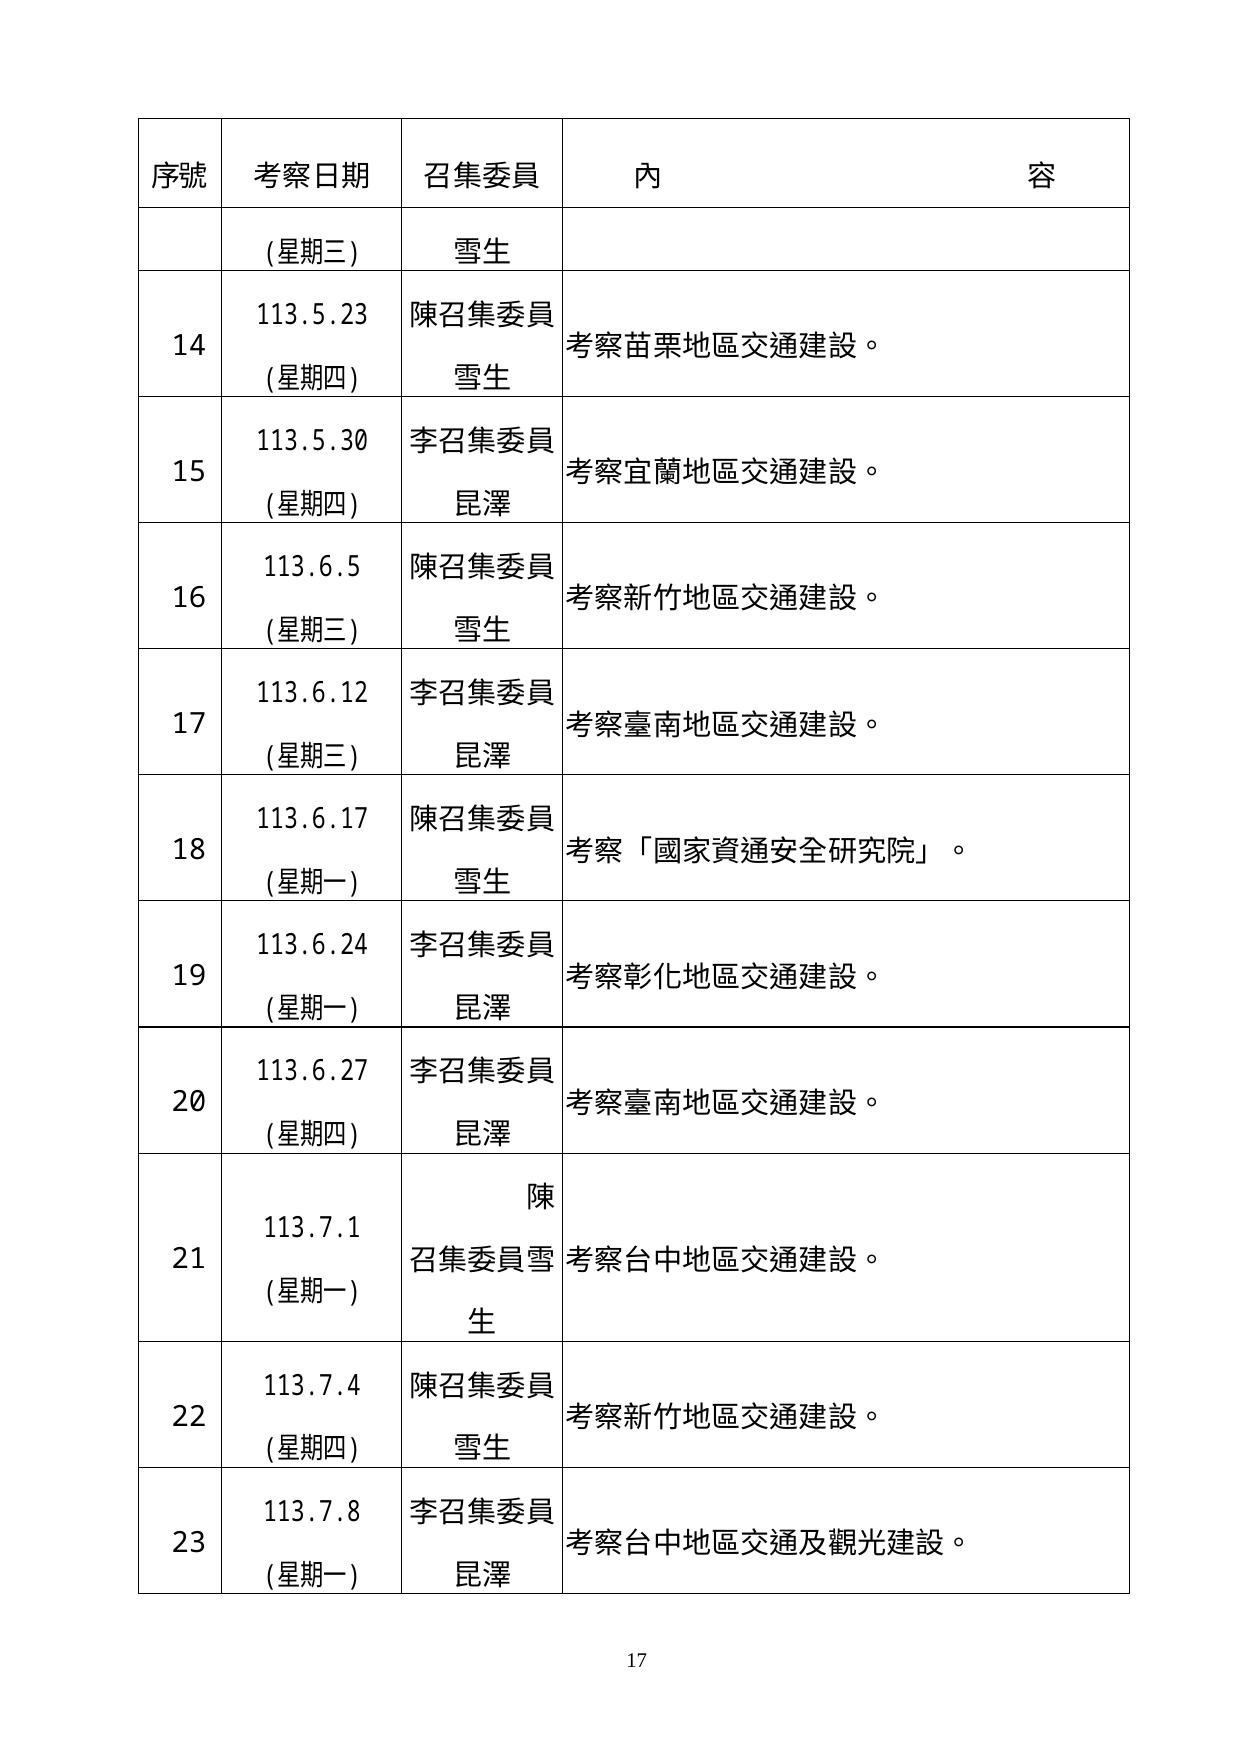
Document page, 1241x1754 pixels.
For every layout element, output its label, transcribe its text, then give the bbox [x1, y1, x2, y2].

table_cell 考察苗栗地區交通建設。 [563, 271, 1129, 396]
table_cell 18 [139, 775, 221, 900]
table_cell 14 [139, 271, 221, 396]
table_cell 113.6.12 (星期三) [222, 649, 401, 774]
table_header 內 容 [563, 119, 1129, 207]
table_cell 陳召集委員雪生 [402, 523, 562, 648]
table_cell 雪生 [402, 208, 562, 270]
table_cell 113.6.27 (星期四) [222, 1028, 401, 1152]
table_cell 考察臺南地區交通建設。 [563, 1028, 1129, 1152]
table_cell 考察臺南地區交通建設。 [563, 649, 1129, 774]
table_cell 20 [139, 1028, 221, 1152]
table_cell 113.7.1 (星期一) [222, 1154, 401, 1341]
table_header 召集委員 [402, 119, 562, 207]
table_cell 考察「國家資通安全研究院」。 [563, 775, 1129, 900]
table_cell 23 [139, 1468, 221, 1593]
table_cell 陳召集委員雪生 [402, 271, 562, 396]
table_cell 李召集委員昆澤 [402, 1468, 562, 1593]
table_header 序號 [139, 119, 221, 207]
table_cell [139, 208, 221, 270]
table_cell 考察新竹地區交通建設。 [563, 523, 1129, 648]
table_cell 考察台中地區交通及觀光建設。 [563, 1468, 1129, 1593]
table_cell 15 [139, 397, 221, 522]
table_cell 19 [139, 901, 221, 1026]
table_cell 17 [139, 649, 221, 774]
table_cell 113.5.23 (星期四) [222, 271, 401, 396]
table_cell 考察台中地區交通建設。 [563, 1154, 1129, 1341]
table_cell 113.5.30 (星期四) [222, 397, 401, 522]
table_cell 陳召集委員雪生 [402, 775, 562, 900]
table_cell 113.7.8 (星期一) [222, 1468, 401, 1593]
table_cell 考察新竹地區交通建設。 [563, 1342, 1129, 1467]
table_header 考察日期 [222, 119, 401, 207]
table_cell 考察宜蘭地區交通建設。 [563, 397, 1129, 522]
table_cell 113.7.4 (星期四) [222, 1342, 401, 1467]
table_cell 李召集委員昆澤 [402, 649, 562, 774]
table_cell 113.6.17 (星期一) [222, 775, 401, 900]
table_cell 16 [139, 523, 221, 648]
table_cell 113.6.24 (星期一) [222, 901, 401, 1026]
table_cell 21 [139, 1154, 221, 1341]
table_cell 李召集委員昆澤 [402, 397, 562, 522]
table_cell 113.6.5 (星期三) [222, 523, 401, 648]
table_cell (星期三) [222, 208, 401, 270]
table_cell 李召集委員昆澤 [402, 1028, 562, 1152]
table_cell 李召集委員昆澤 [402, 901, 562, 1026]
table_cell 考察彰化地區交通建設。 [563, 901, 1129, 1026]
table_cell 陳召集委員雪生 [402, 1154, 562, 1341]
table_cell [563, 208, 1129, 270]
table_cell 陳召集委員雪生 [402, 1342, 562, 1467]
table_cell 22 [139, 1342, 221, 1467]
